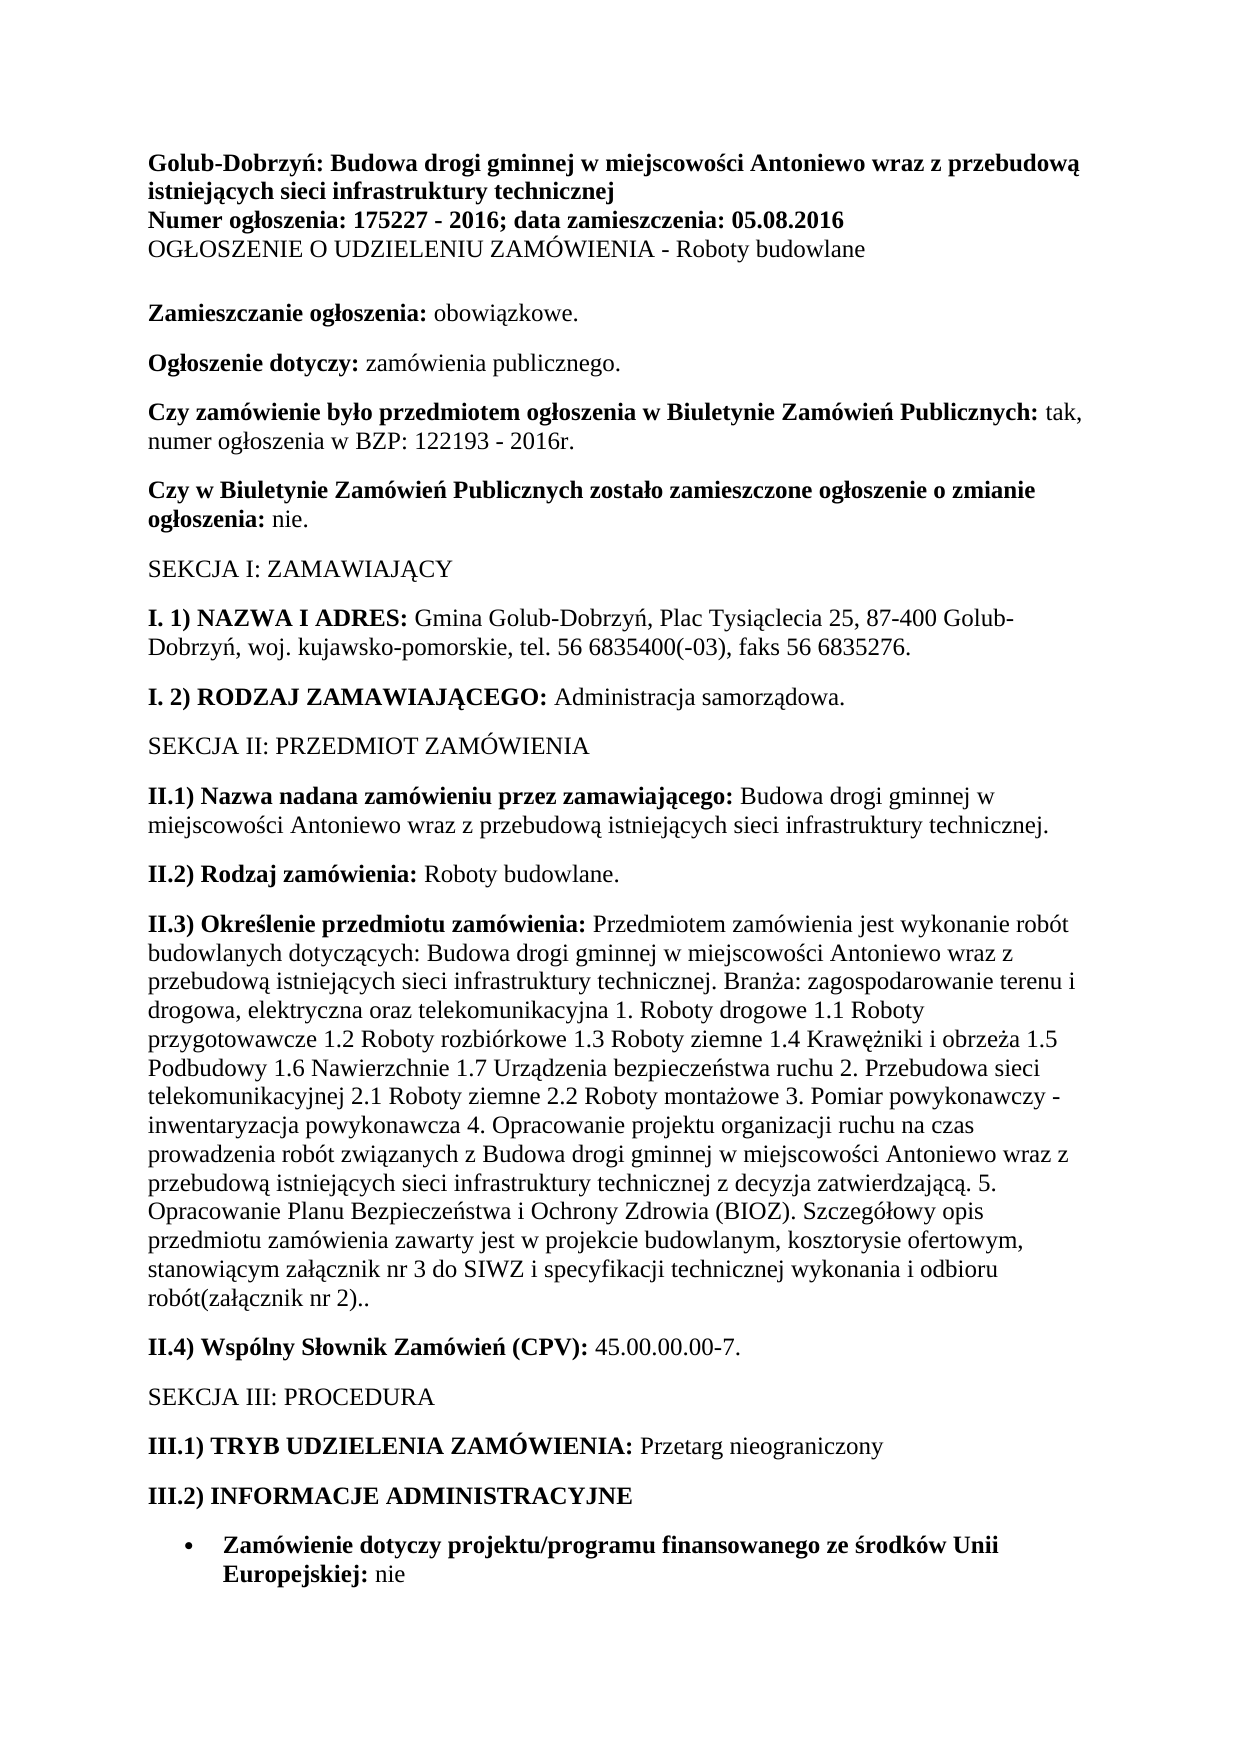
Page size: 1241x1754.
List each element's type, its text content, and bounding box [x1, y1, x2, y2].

title SEKCJA III: PROCEDURA [148, 1382, 1093, 1411]
text II.1) Nazwa nadana zamówieniu przez zamawiającego: Budowa drogi gminnej w miejscowości Antoniewo wraz z przebudową istniejących sieci infrastruktury technicznej. [148, 781, 1093, 838]
text II.4) Wspólny Słownik Zamówień (CPV): 45.00.00.00-7. [148, 1332, 1093, 1361]
text I. 1) NAZWA I ADRES: Gmina Golub-Dobrzyń, Plac Tysiąclecia 25, 87-400 Golub-Dobrzyń, woj. kujawsko-pomorskie, tel. 56 6835400(-03), faks 56 6835276. [148, 603, 1093, 661]
text Czy zamówienie było przedmiotem ogłoszenia w Biuletynie Zamówień Publicznych: tak, numer ogłoszenia w BZP: 122193 - 2016r. [148, 397, 1093, 455]
text Golub-Dobrzyń: Budowa drogi gminnej w miejscowości Antoniewo wraz z przebudową istniejących sieci infrastruktury technicznej Numer ogłoszenia: 175227 - 2016; data zamieszczenia: 05.08.2016 OGŁOSZENIE O UDZIELENIU ZAMÓWIENIA - Roboty budowlane [148, 148, 1093, 263]
text Ogłoszenie dotyczy: zamówienia publicznego. [148, 348, 1093, 376]
list Zamówienie dotyczy projektu/programu finansowanego ze środków Unii Europejskiej: nie [185, 1531, 1093, 1588]
text III.2) INFORMACJE ADMINISTRACYJNE [148, 1481, 1093, 1510]
text III.1) TRYB UDZIELENIA ZAMÓWIENIA: Przetarg nieograniczony [148, 1431, 1093, 1460]
text Czy w Biuletynie Zamówień Publicznych zostało zamieszczone ogłoszenie o zmianie ogłoszenia: nie. [148, 476, 1093, 533]
text I. 2) RODZAJ ZAMAWIAJĄCEGO: Administracja samorządowa. [148, 682, 1093, 711]
text II.3) Określenie przedmiotu zamówienia: Przedmiotem zamówienia jest wykonanie robót budowlanych dotyczących: Budowa drogi gminnej w miejscowości Antoniewo wraz z przebudową istniejących sieci infrastruktury technicznej. Branża: zagospodarowanie terenu i drogowa, elektryczna oraz telekomunikacyjna 1. Roboty drogowe 1.1 Roboty przygotowawcze 1.2 Roboty rozbiórkowe 1.3 Roboty ziemne 1.4 Krawężniki i obrzeża 1.5 Podbudowy 1.6 Nawierzchnie 1.7 Urządzenia bezpieczeństwa ruchu 2. Przebudowa sieci telekomunikacyjnej 2.1 Roboty ziemne 2.2 Roboty montażowe 3. Pomiar powykonawczy - inwentaryzacja powykonawcza 4. Opracowanie projektu organizacji ruchu na czas prowadzenia robót związanych z Budowa drogi gminnej w miejscowości Antoniewo wraz z przebudową istniejących sieci infrastruktury technicznej z decyzja zatwierdzającą. 5. Opracowanie Planu Bezpieczeństwa i Ochrony Zdrowia (BIOZ). Szczegółowy opis przedmiotu zamówienia zawarty jest w projekcie budowlanym, kosztorysie ofertowym, stanowiącym załącznik nr 3 do SIWZ i specyfikacji technicznej wykonania i odbioru robót(załącznik nr 2).. [148, 909, 1093, 1311]
title SEKCJA II: PRZEDMIOT ZAMÓWIENIA [148, 731, 1093, 760]
title SEKCJA I: ZAMAWIAJĄCY [148, 554, 1093, 583]
text II.2) Rodzaj zamówienia: Roboty budowlane. [148, 859, 1093, 888]
text Zamieszczanie ogłoszenia: obowiązkowe. [148, 298, 1093, 327]
